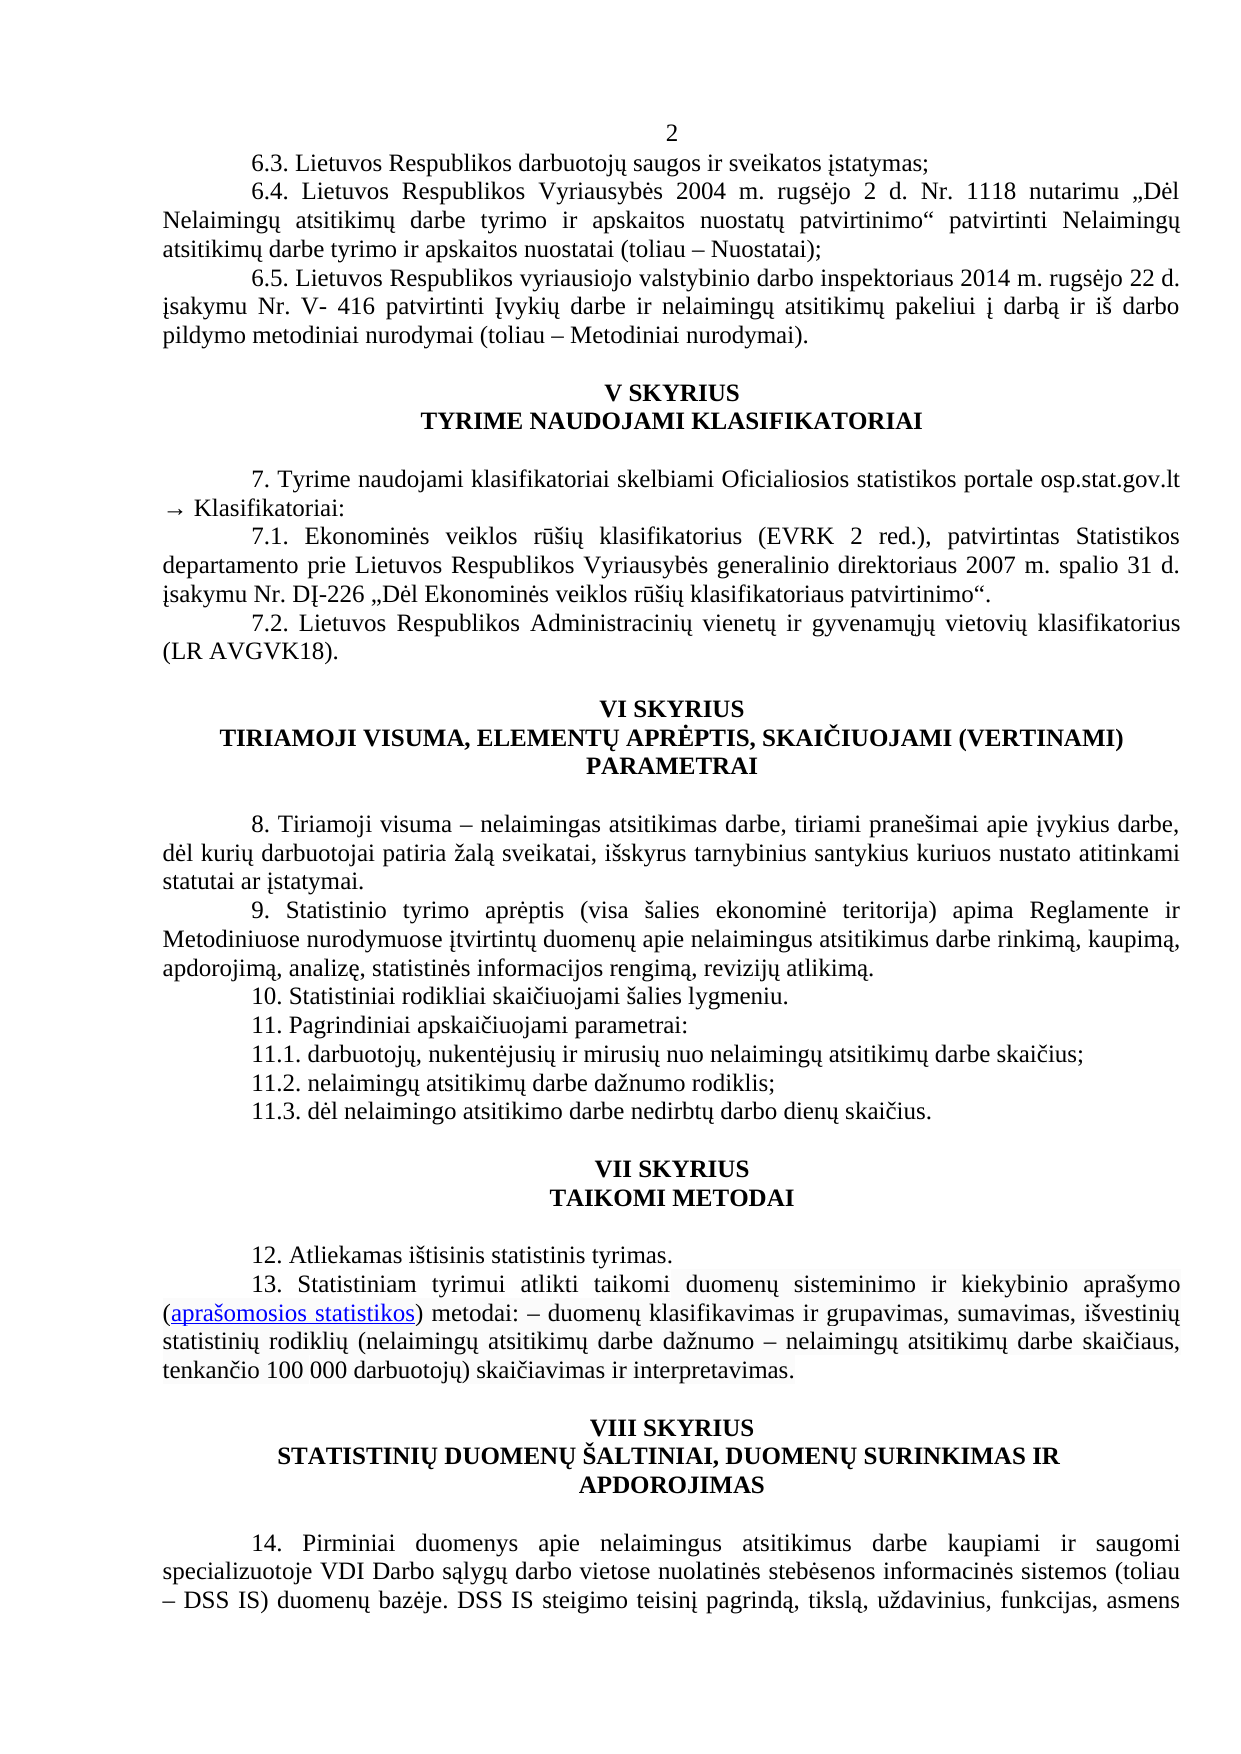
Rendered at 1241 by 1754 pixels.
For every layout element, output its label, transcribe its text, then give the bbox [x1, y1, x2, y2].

text 7. Tyrime naudojami klasifikatoriai skelbiami Oficialiosios statistikos portale osp.stat.gov.lt → Klasifikatoriai: [162, 464, 1181, 521]
text 11. Pagrindiniai apskaičiuojami parametrai: [162, 1010, 1181, 1039]
text VIII skyrius [162, 1413, 1181, 1441]
text 10. Statistiniai rodikliai skaičiuojami šalies lygmeniu. [162, 981, 1181, 1010]
text TIRIAMOJI VISUMA, ELEMENTŲ APRĖPTIS, SKAIČIUOJAMI (VERTINAMI) PARAMETRAI [162, 723, 1181, 780]
text 6.3. Lietuvos Respublikos darbuotojų saugos ir sveikatos įstatymas; [162, 148, 1181, 176]
text 14. Pirminiai duomenys apie nelaimingus atsitikimus darbe kaupiami ir saugomi specializuotoje VDI Darbo sąlygų darbo vietose nuolatinės stebėsenos informacinės sistemos (toliau – DSS IS) duomenų bazėje. DSS IS steigimo teisinį pagrindą, tikslą, uždavinius, funkcijas, asmens [162, 1528, 1181, 1614]
text apdorojimas [162, 1470, 1181, 1499]
text Statistinių duomenų ŠALTINIAI, dUOMENŲ surinkimas ir [162, 1441, 1181, 1470]
text 8. Tiriamoji visuma – nelaimingas atsitikimas darbe, tiriami pranešimai apie įvykius darbe, dėl kurių darbuotojai patiria žalą sveikatai, išskyrus tarnybinius santykius kuriuos nustato atitinkami statutai ar įstatymai. [162, 809, 1181, 895]
text 7.2. Lietuvos Respublikos Administracinių vienetų ir gyvenamųjų vietovių klasifikatorius (LR AVGVK18). [162, 608, 1181, 665]
text VII SKYRIUS [162, 1154, 1181, 1183]
text 11.1. darbuotojų, nukentėjusių ir mirusių nuo nelaimingų atsitikimų darbe skaičius; [162, 1039, 1181, 1068]
text TYRIME NAUDOJAMI KLASIFIKATORIAI [162, 406, 1181, 435]
text V SKYRIUS [162, 378, 1181, 406]
text 11.2. nelaimingų atsitikimų darbe dažnumo rodiklis; [162, 1068, 1181, 1096]
text 6.5. Lietuvos Respublikos vyriausiojo valstybinio darbo inspektoriaus 2014 m. rugsėjo 22 d. įsakymu Nr. V- 416 patvirtinti Įvykių darbe ir nelaimingų atsitikimų pakeliui į darbą ir iš darbo pildymo metodiniai nurodymai (toliau – Metodiniai nurodymai). [162, 263, 1181, 349]
text 11.3. dėl nelaimingo atsitikimo darbe nedirbtų darbo dienų skaičius. [162, 1096, 1181, 1125]
text 6.4. Lietuvos Respublikos Vyriausybės 2004 m. rugsėjo 2 d. Nr. 1118 nutarimu „Dėl Nelaimingų atsitikimų darbe tyrimo ir apskaitos nuostatų patvirtinimo“ patvirtinti Nelaimingų atsitikimų darbe tyrimo ir apskaitos nuostatai (toliau – Nuostatai); [162, 176, 1181, 263]
text 7.1. Ekonominės veiklos rūšių klasifikatorius (EVRK 2 red.), patvirtintas Statistikos departamento prie Lietuvos Respublikos Vyriausybės generalinio direktoriaus 2007 m. spalio 31 d. įsakymu Nr. DĮ-226 „Dėl Ekonominės veiklos rūšių klasifikatoriaus patvirtinimo“. [162, 521, 1181, 608]
text 9. Statistinio tyrimo aprėptis (visa šalies ekonominė teritorija) apima Reglamente ir Metodiniuose nurodymuose įtvirtintų duomenų apie nelaimingus atsitikimus darbe rinkimą, kaupimą, apdorojimą, analizę, statistinės informacijos rengimą, revizijų atlikimą. [162, 895, 1181, 981]
text 13. Statistiniam tyrimui atlikti taikomi duomenų sisteminimo ir kiekybinio aprašymo (aprašomosios statistikos) metodai: – duomenų klasifikavimas ir grupavimas, sumavimas, išvestinių statistinių rodiklių (nelaimingų atsitikimų darbe dažnumo – nelaimingų atsitikimų darbe skaičiaus, tenkančio 100 000 darbuotojų) skaičiavimas ir interpretavimas. [162, 1269, 1181, 1384]
text TAIKOMI METODAI [162, 1183, 1181, 1211]
text 12. Atliekamas ištisinis statistinis tyrimas. [162, 1240, 1181, 1269]
text VI SKYRIUS [162, 694, 1181, 723]
